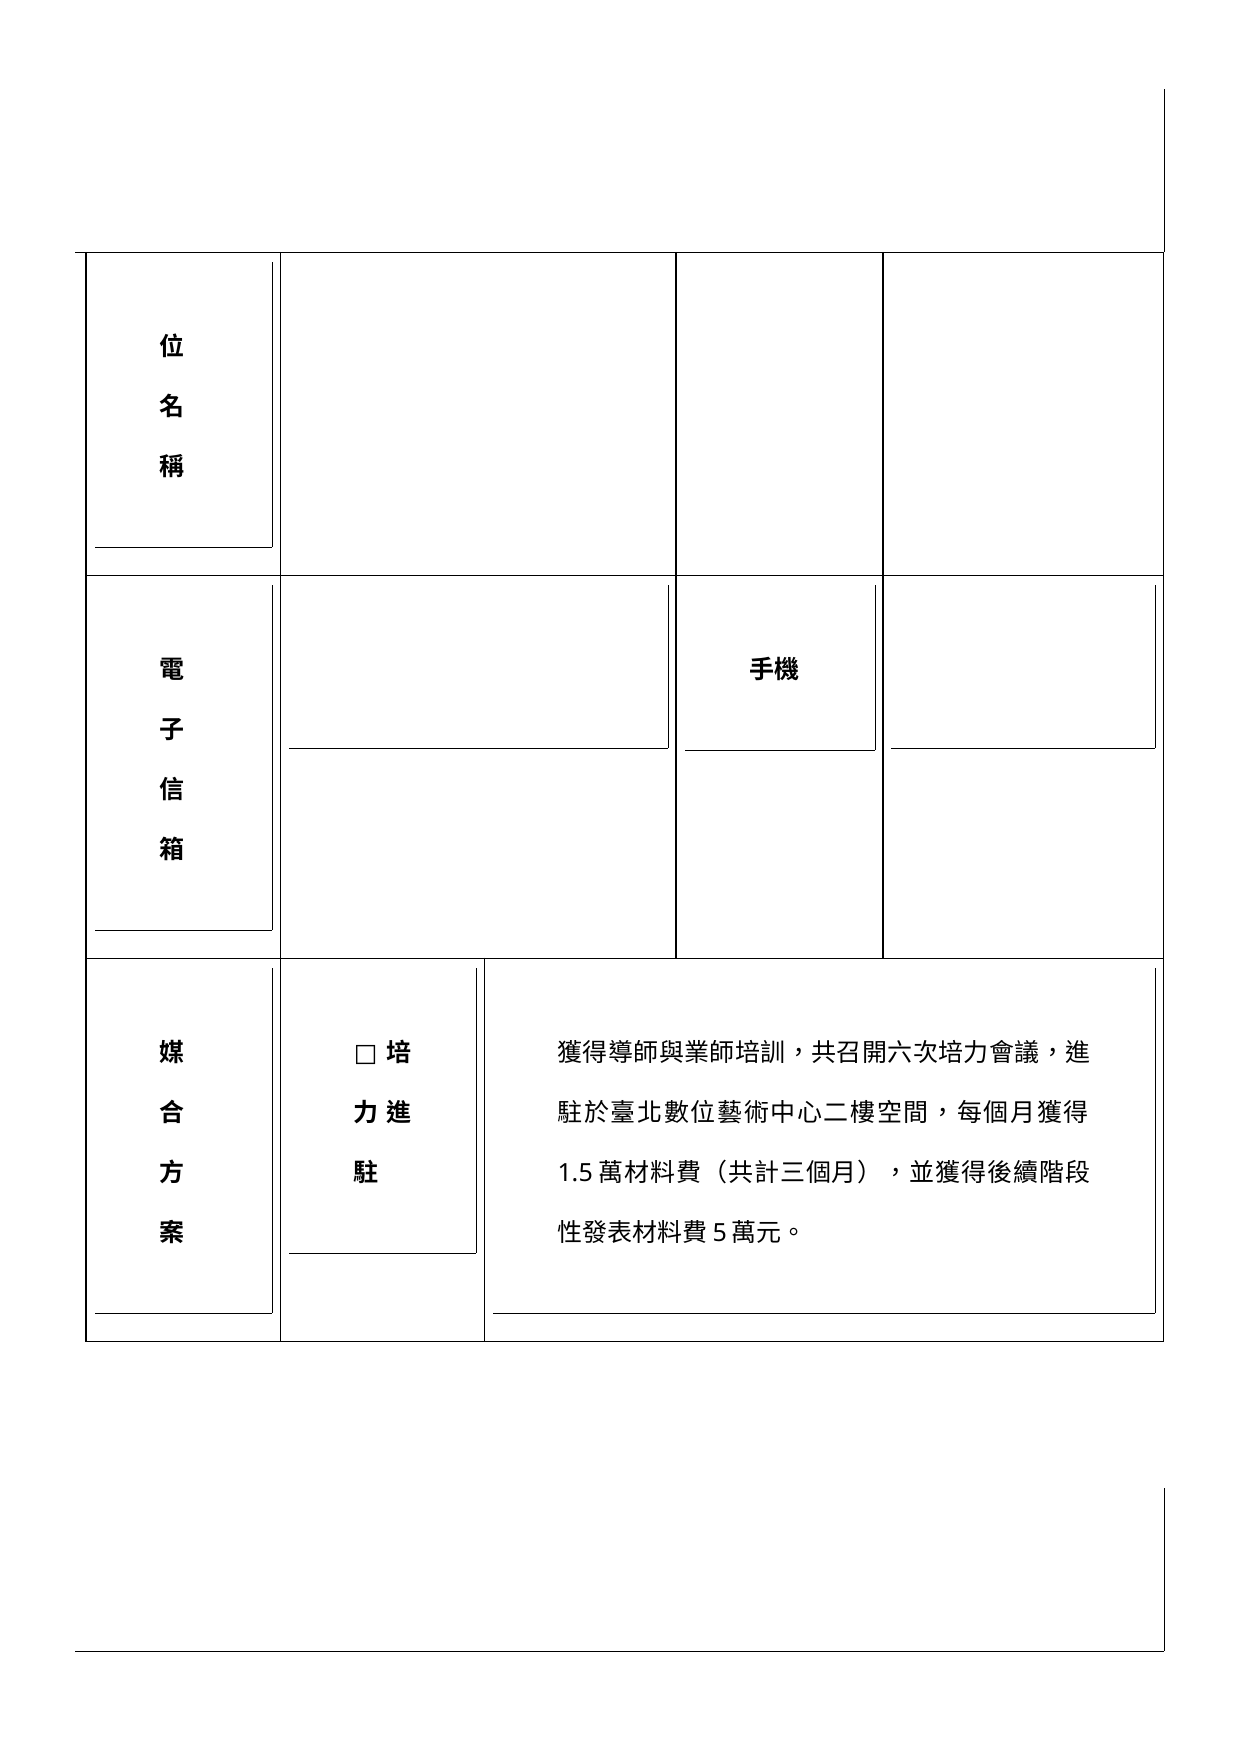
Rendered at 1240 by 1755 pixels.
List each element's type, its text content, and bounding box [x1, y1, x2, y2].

table_cell [884, 576, 1163, 958]
table_cell [281, 253, 675, 575]
table_cell □ 培力進駐 [281, 959, 484, 1341]
table_cell [677, 253, 882, 575]
table_cell 電子信箱 [87, 576, 280, 958]
table_cell 手機 [677, 576, 882, 958]
table_cell [884, 253, 1163, 575]
table_cell 位名稱 [87, 253, 280, 575]
table_cell 媒合方案 [87, 959, 280, 1341]
table_cell 獲得導師與業師培訓，共召開六次培力會議，進駐於臺北數位藝術中心二樓空間，每個月獲得1.5萬材料費（共計三個月），並獲得後續階段性發表材料費5萬元。 [485, 959, 1163, 1341]
table_cell [281, 576, 675, 958]
